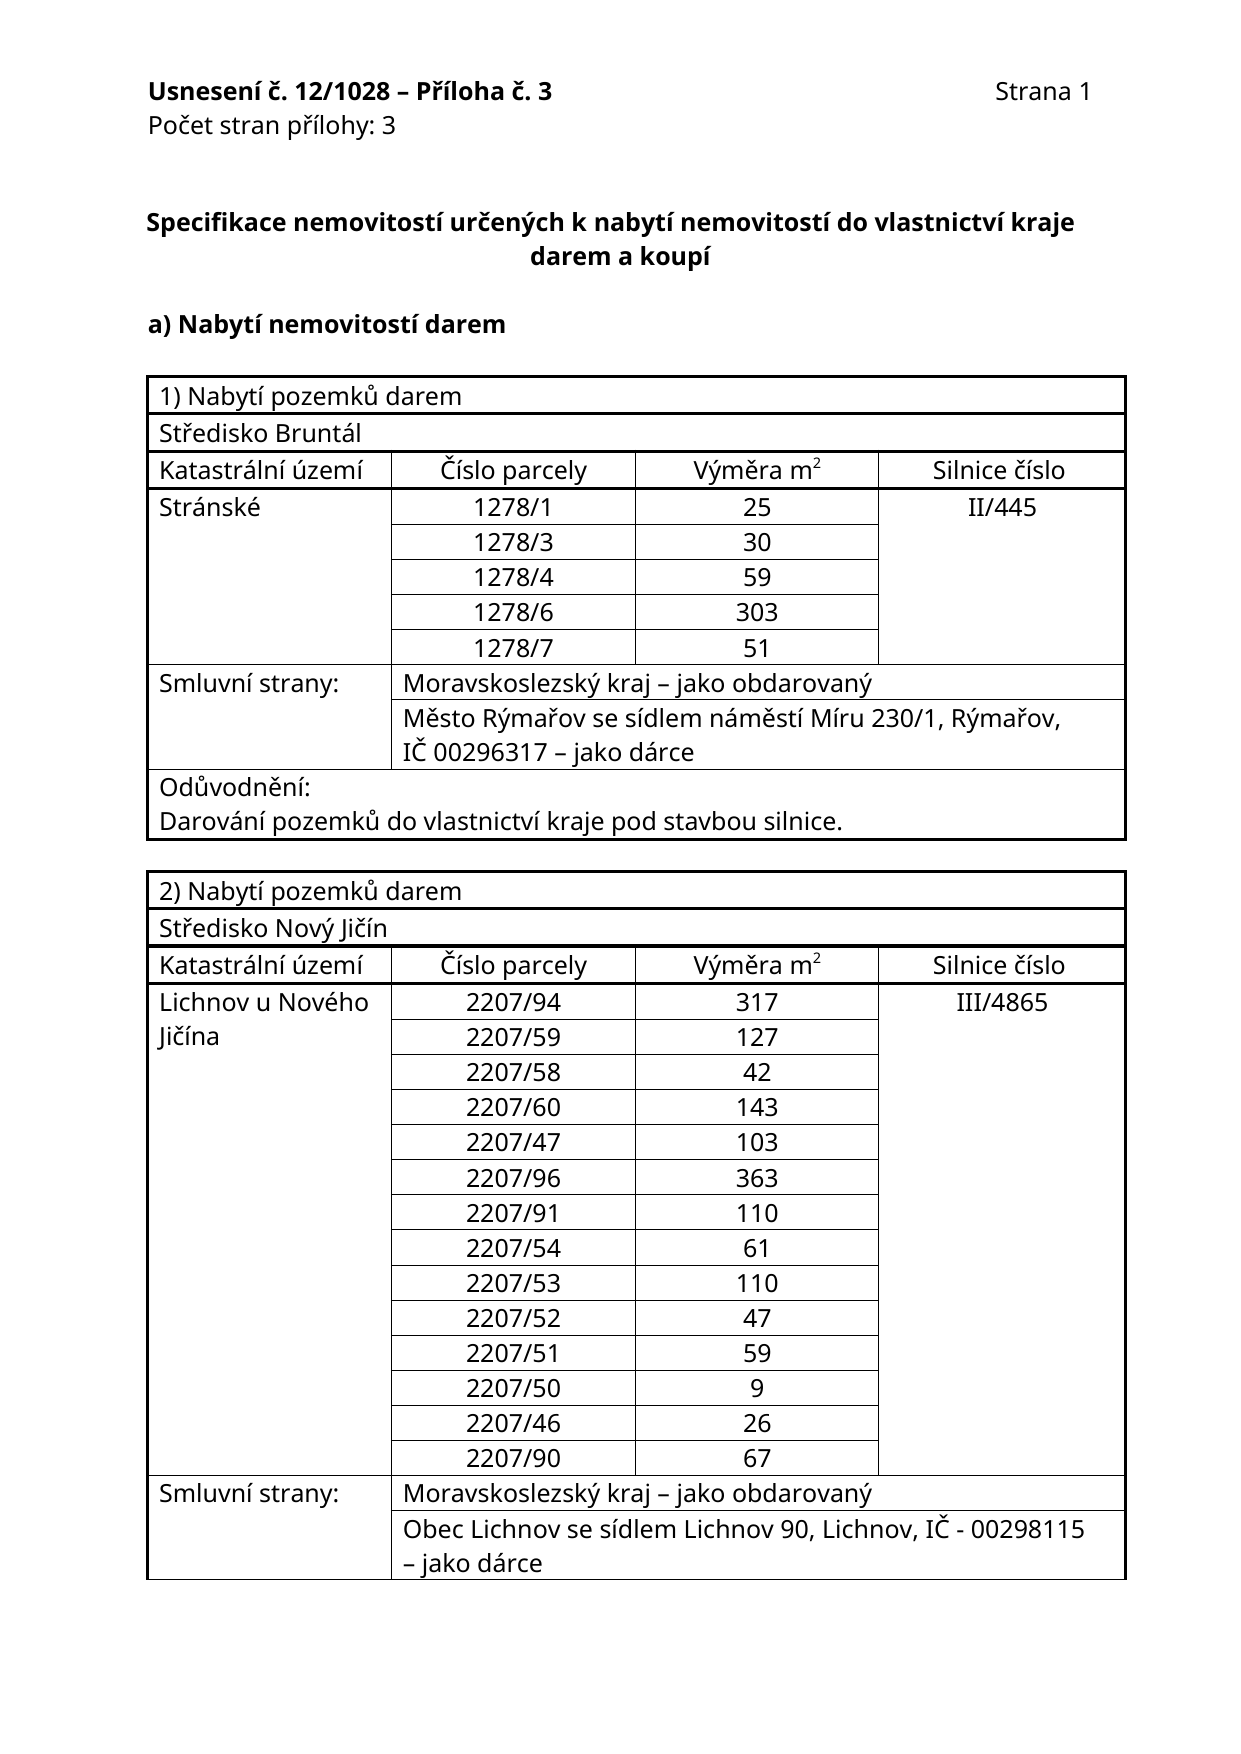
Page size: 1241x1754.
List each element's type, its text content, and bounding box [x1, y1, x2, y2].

table_cell 2207/94 [392, 985, 635, 1019]
table_cell Silnice číslo [879, 453, 1124, 487]
table_cell Odůvodnění: Darování pozemků do vlastnictví kraje pod stavbou silnice. [149, 770, 1124, 838]
table_cell 2207/90 [392, 1441, 635, 1475]
table_cell 61 [636, 1230, 878, 1264]
table_cell 127 [636, 1020, 878, 1054]
table_cell 110 [636, 1266, 878, 1299]
table_cell 67 [636, 1441, 878, 1475]
table_cell 30 [636, 525, 878, 559]
table_cell Výměra m2 [636, 948, 878, 982]
table_cell Moravskoslezský kraj – jako obdarovaný [392, 665, 1124, 699]
table_cell 317 [636, 985, 878, 1019]
table_cell 2207/59 [392, 1020, 635, 1054]
text a) Nabytí nemovitostí darem [148, 307, 1092, 341]
table_header 1) Nabytí pozemků darem [149, 378, 1124, 412]
table_cell 1278/1 [392, 490, 635, 524]
table_cell 110 [636, 1195, 878, 1229]
table_cell 2207/46 [392, 1406, 635, 1440]
table_cell 2207/60 [392, 1090, 635, 1124]
table_cell III/4865 [879, 985, 1124, 1475]
table_cell Katastrální území [149, 453, 391, 487]
table_cell Lichnov u Nového Jičína [149, 985, 391, 1475]
table_cell Číslo parcely [392, 948, 635, 982]
table_header 2) Nabytí pozemků darem [149, 873, 1124, 907]
table_cell 2207/53 [392, 1266, 635, 1299]
table_cell 59 [636, 1336, 878, 1370]
table_cell 363 [636, 1160, 878, 1194]
table_cell 303 [636, 595, 878, 629]
table_cell 2207/51 [392, 1336, 635, 1370]
table_cell 1278/7 [392, 630, 635, 664]
table_cell Výměra m2 [636, 453, 878, 487]
table_cell Město Rýmařov se sídlem náměstí Míru 230/1, Rýmařov, IČ 00296317 – jako dárce [392, 700, 1124, 768]
table_cell 2207/96 [392, 1160, 635, 1194]
table_cell 51 [636, 630, 878, 664]
table_cell 2207/52 [392, 1301, 635, 1335]
table_cell 42 [636, 1055, 878, 1089]
table_cell Katastrální území [149, 948, 391, 982]
table_cell 1278/6 [392, 595, 635, 629]
table_cell Středisko Bruntál [149, 415, 1124, 449]
table_cell 9 [636, 1371, 878, 1405]
table_cell Středisko Nový Jičín [149, 910, 1124, 944]
table_cell Smluvní strany: [149, 1476, 391, 1579]
table_cell Obec Lichnov se sídlem Lichnov 90, Lichnov, IČ - 00298115 – jako dárce [392, 1511, 1124, 1579]
table_cell Moravskoslezský kraj – jako obdarovaný [392, 1476, 1124, 1510]
table_cell 1278/4 [392, 560, 635, 594]
table_cell 59 [636, 560, 878, 594]
table_cell Stránské [149, 490, 391, 664]
table_cell 103 [636, 1125, 878, 1159]
table_cell 2207/54 [392, 1230, 635, 1264]
table_cell 2207/91 [392, 1195, 635, 1229]
table_cell 26 [636, 1406, 878, 1440]
table_cell Číslo parcely [392, 453, 635, 487]
table_cell 143 [636, 1090, 878, 1124]
table_cell 2207/58 [392, 1055, 635, 1089]
table_cell 47 [636, 1301, 878, 1335]
text Specifikace nemovitostí určených k nabytí nemovitostí do vlastnictví kraje darem a koupí [129, 205, 1092, 273]
table_cell 2207/47 [392, 1125, 635, 1159]
table_cell Silnice číslo [879, 948, 1124, 982]
table_cell 2207/50 [392, 1371, 635, 1405]
table_cell 1278/3 [392, 525, 635, 559]
table_cell 25 [636, 490, 878, 524]
table_cell Smluvní strany: [149, 665, 391, 768]
table_cell II/445 [879, 490, 1124, 664]
